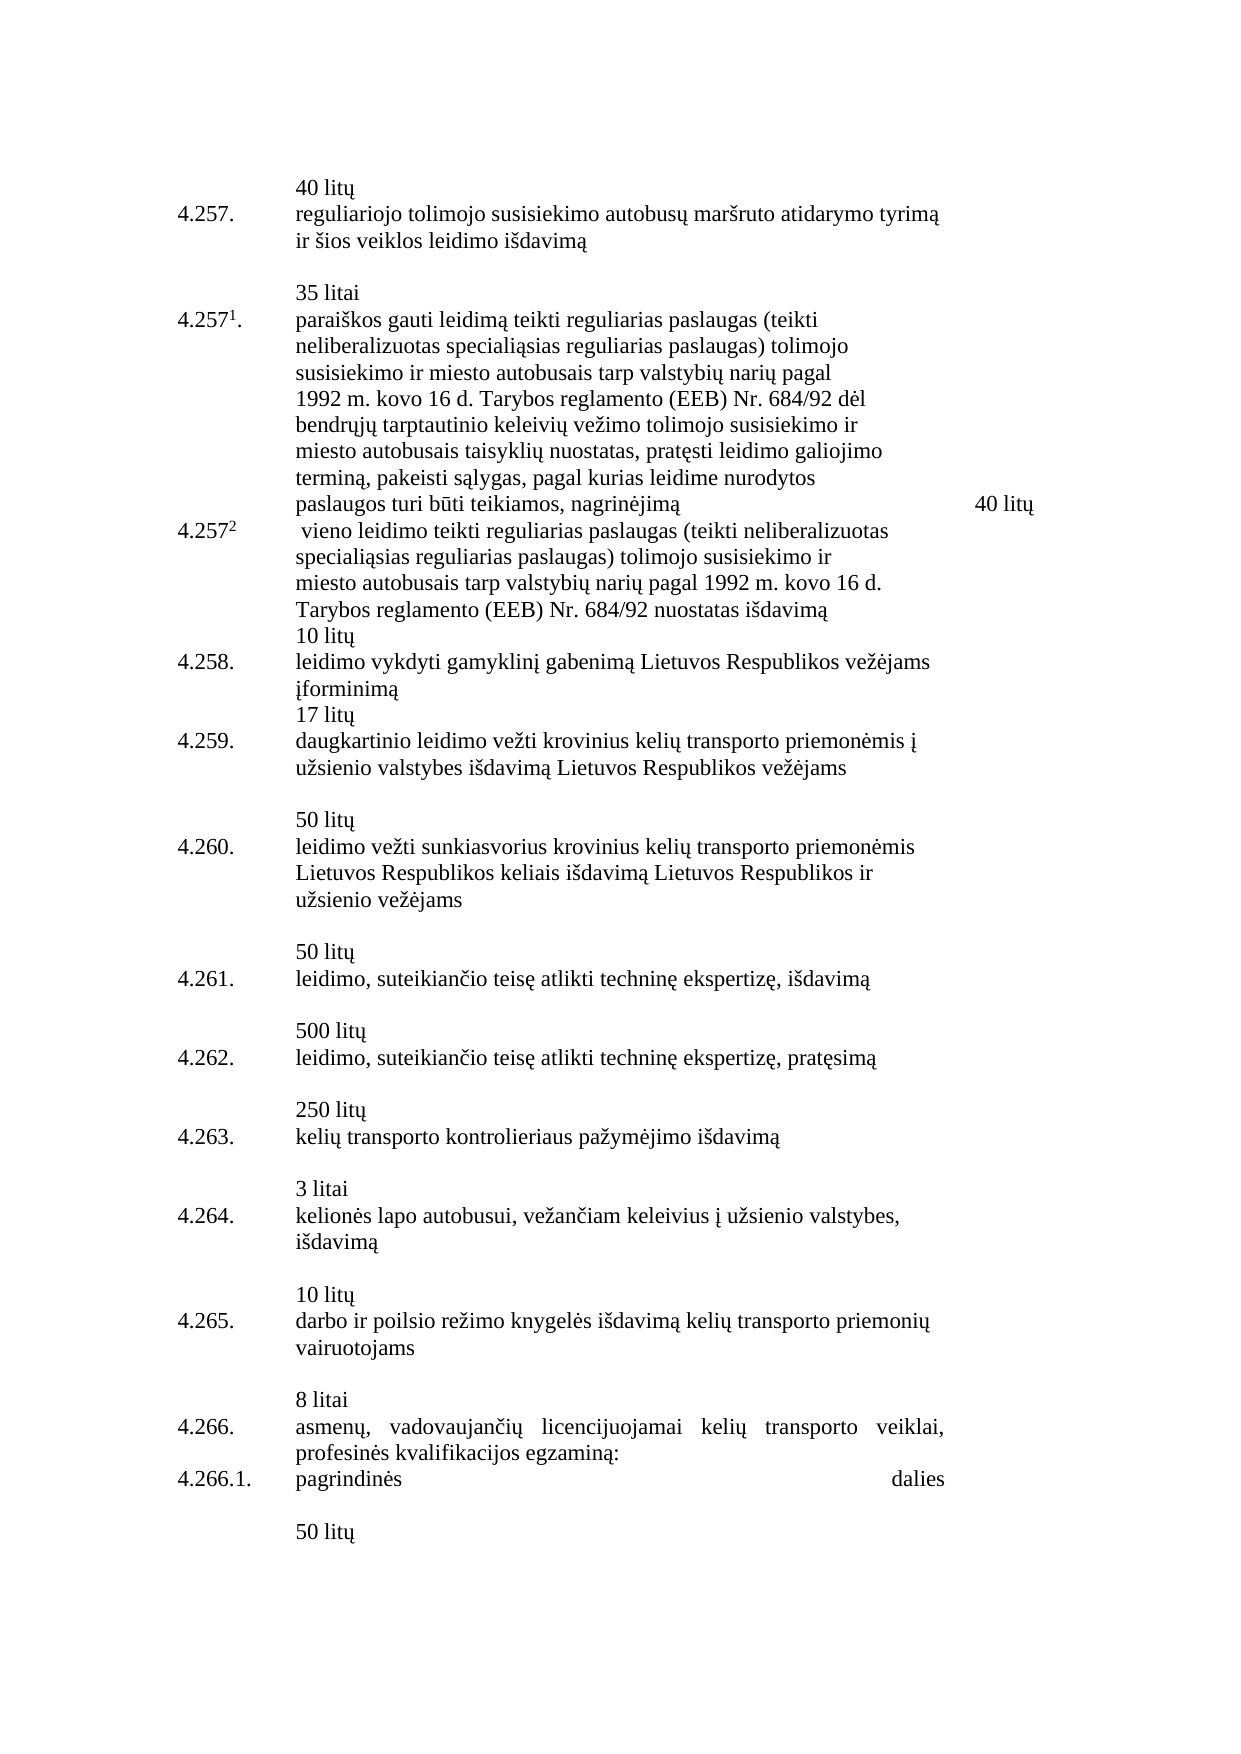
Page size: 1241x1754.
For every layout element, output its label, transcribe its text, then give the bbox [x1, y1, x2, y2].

text susisiekimo ir miesto autobusais tarp valstybių narių pagal [177, 358, 1122, 385]
text miesto autobusais tarp valstybių narių pagal 1992 m. kovo 16 d. [177, 569, 1122, 596]
text 4.2572 vieno leidimo teikti reguliarias paslaugas (teikti neliberalizuotas [177, 517, 1122, 543]
text 4.260. leidimo vežti sunkiasvorius krovinius kelių transporto priemonėmis Lietuvos Respublikos keliais išdavimą Lietuvos Respublikos ir užsienio vežėjams 50 litų [177, 833, 945, 965]
text 4.265. darbo ir poilsio režimo knygelės išdavimą kelių transporto priemonių vairuotojams 8 litai [177, 1307, 945, 1413]
text specialiąsias reguliarias paslaugas) tolimojo susisiekimo ir [177, 543, 1122, 569]
text 4.263. kelių transporto kontrolieriaus pažymėjimo išdavimą 3 litai [177, 1123, 945, 1202]
text 1992 m. kovo 16 d. Tarybos reglamento (EEB) Nr. 684/92 dėl [177, 385, 1122, 411]
text 4.262. leidimo, suteikiančio teisę atlikti techninę ekspertizę, pratęsimą 250 litų [177, 1044, 945, 1123]
text 4.2571. paraiškos gauti leidimą teikti reguliarias paslaugas (teikti [177, 306, 1122, 332]
text Tarybos reglamento (EEB) Nr. 684/92 nuostatas išdavimą 10 litų [177, 596, 945, 648]
text bendrųjų tarptautinio keleivių vežimo tolimojo susisiekimo ir [177, 411, 1122, 438]
text terminą, pakeisti sąlygas, pagal kurias leidime nurodytos [177, 464, 1122, 490]
text 4.257. reguliariojo tolimojo susisiekimo autobusų maršruto atidarymo tyrimą ir šios veiklos leidimo išdavimą 35 litai [177, 200, 945, 306]
text miesto autobusais taisyklių nuostatas, pratęsti leidimo galiojimo [177, 438, 1122, 464]
text 4.264. kelionės lapo autobusui, vežančiam keleivius į užsienio valstybes, išdavimą 10 litų [177, 1202, 945, 1307]
text paslaugos turi būti teikiamos, nagrinėjimą 40 litų [177, 490, 1122, 517]
text 4.266. asmenų, vadovaujančių licencijuojamai kelių transporto veiklai, profesinės kvalifikacijos egzaminą: [177, 1413, 945, 1465]
text 4.258. leidimo vykdyti gamyklinį gabenimą Lietuvos Respublikos vežėjams [177, 648, 945, 675]
text 4.259. daugkartinio leidimo vežti krovinius kelių transporto priemonėmis į užsienio valstybes išdavimą Lietuvos Respublikos vežėjams 50 litų [177, 727, 945, 833]
text 4.261. leidimo, suteikiančio teisę atlikti techninę ekspertizę, išdavimą 500 litų [177, 965, 945, 1044]
text neliberalizuotas specialiąsias reguliarias paslaugas) tolimojo [177, 332, 1122, 358]
text 40 litų [177, 148, 945, 200]
text įforminimą 17 litų [177, 675, 945, 727]
text 4.266.1. pagrindinės dalies 50 litų [177, 1465, 945, 1544]
